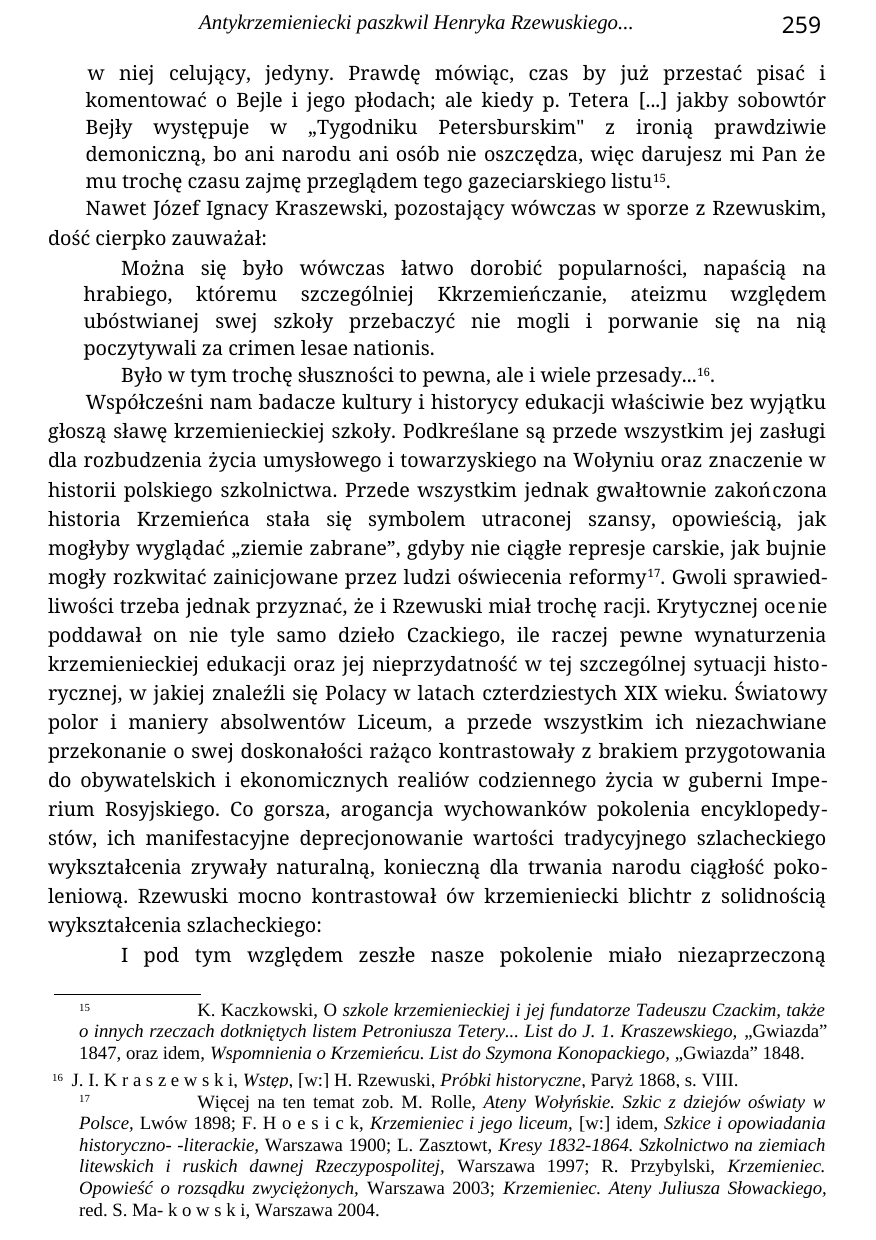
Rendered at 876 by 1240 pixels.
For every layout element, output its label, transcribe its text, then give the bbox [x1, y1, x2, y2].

text 16 J. I. K r a s z e w s k i, Wstęp, [w:] H. Rzewuski, Próbki historyczne, Paryż 1868, s. VIII. [52, 1069, 827, 1088]
text I pod tym względem zeszłe nasze pokolenie miało niezaprzeczoną wyższość nad niniejszym. Sfera jego wiadomości była ograniczona. Ale to co kto umiał, [83, 941, 827, 972]
text 17 Więcej na ten temat zob. M. Rolle, Ateny Wołyńskie. Szkic z dziejów oświaty w Polsce, Lwów 1898; F. H o e s i c k, Krzemieniec i jego liceum, [w:] idem, Szkice i opowiadania historyczno- -literackie, Warszawa 1900; L. Zasztowt, Kresy 1832-1864. Szkolnictwo na ziemiach litewskich i ruskich dawnej Rzeczypospolitej, Warszawa 1997; R. Przybylski, Krzemieniec. Opowieść o rozsądku zwyciężonych, Warszawa 2003; Krzemieniec. Ateny Juliusza Słowackiego, red. S. Ma- k o w s k i, Warszawa 2004. [79, 1091, 827, 1219]
text Współcześni nam badacze kultury i historycy edukacji właściwie bez wyjątku głoszą sławę krzemienieckiej szkoły. Podkreślane są przede wszystkim jej zasługi dla rozbudzenia życia umysłowego i towarzyskiego na Wołyniu oraz znaczenie w historii polskiego szkolnictwa. Przede wszystkim jednak gwałtownie zakoń­czona historia Krzemieńca stała się symbolem utraconej szansy, opowieścią, jak mogłyby wyglądać „ziemie zabrane”, gdyby nie ciągłe represje carskie, jak bujnie mogły rozkwitać zainicjowane przez ludzi oświecenia reformy17. Gwoli sprawied­liwości trzeba jednak przyznać, że i Rzewuski miał trochę racji. Krytycznej oce­nie poddawał on nie tyle samo dzieło Czackiego, ile raczej pewne wynaturzenia krzemienieckiej edukacji oraz jej nieprzydatność w tej szczególnej sytuacji histo­rycznej, w jakiej znaleźli się Polacy w latach czterdziestych XIX wieku. Świato­wy polor i maniery absolwentów Liceum, a przede wszystkim ich niezachwiane przekonanie o swej doskonałości rażąco kontrastowały z brakiem przygotowania do obywatelskich i ekonomicznych realiów codziennego życia w guberni Impe­rium Rosyjskiego. Co gorsza, arogancja wychowanków pokolenia encyklopedy­stów, ich manifestacyjne deprecjonowanie wartości tradycyjnego szlacheckiego wykształcenia zrywały naturalną, konieczną dla trwania narodu ciągłość poko­leniową. Rzewuski mocno kontrastował ów krzemieniecki blichtr z solidnością wykształcenia szlacheckiego: [48, 389, 827, 939]
text Nawet Józef Ignacy Kraszewski, pozostający wówczas w sporze z Rzewuskim, dość cierpko zauważał: [48, 194, 827, 251]
text w niej celujący, jedyny. Prawdę mówiąc, czas by już przestać pisać i komentować o Bejle i jego płodach; ale kiedy p. Tetera [...] jakby sobowtór Bejły występuje w „Tygodniku Petersburskim" z ironią prawdziwie demoniczną, bo ani narodu ani osób nie oszczędza, więc darujesz mi Pan że mu trochę czasu zajmę przeglądem tego gazeciarskiego listu15. [85, 60, 827, 194]
text Było w tym trochę słuszności to pewna, ale i wiele przesady...16. [48, 362, 827, 389]
text Antykrzemieniecki paszkwil Henryka Rzewuskiego... [199, 10, 670, 34]
text 15 K. Kaczkowski, O szkole krzemienieckiej i jej fundatorze Tadeuszu Czackim, także o innych rzeczach dotkniętych listem Petroniusza Tetery... List do J. 1. Kraszewskiego, „Gwiazda” 1847, oraz idem, Wspomnienia o Krzemieńcu. List do Szymona Konopackiego, „Gwiazda” 1848. [79, 999, 827, 1063]
text 259 [780, 9, 822, 41]
text Można się było wówczas łatwo dorobić popularności, napaścią na hrabiego, któremu szczególniej Kkrzemieńczanie, ateizmu względem ubóstwianej swej szkoły przebaczyć nie mogli i porwanie się na nią poczytywali za crimen lesae nationis. [83, 254, 827, 362]
